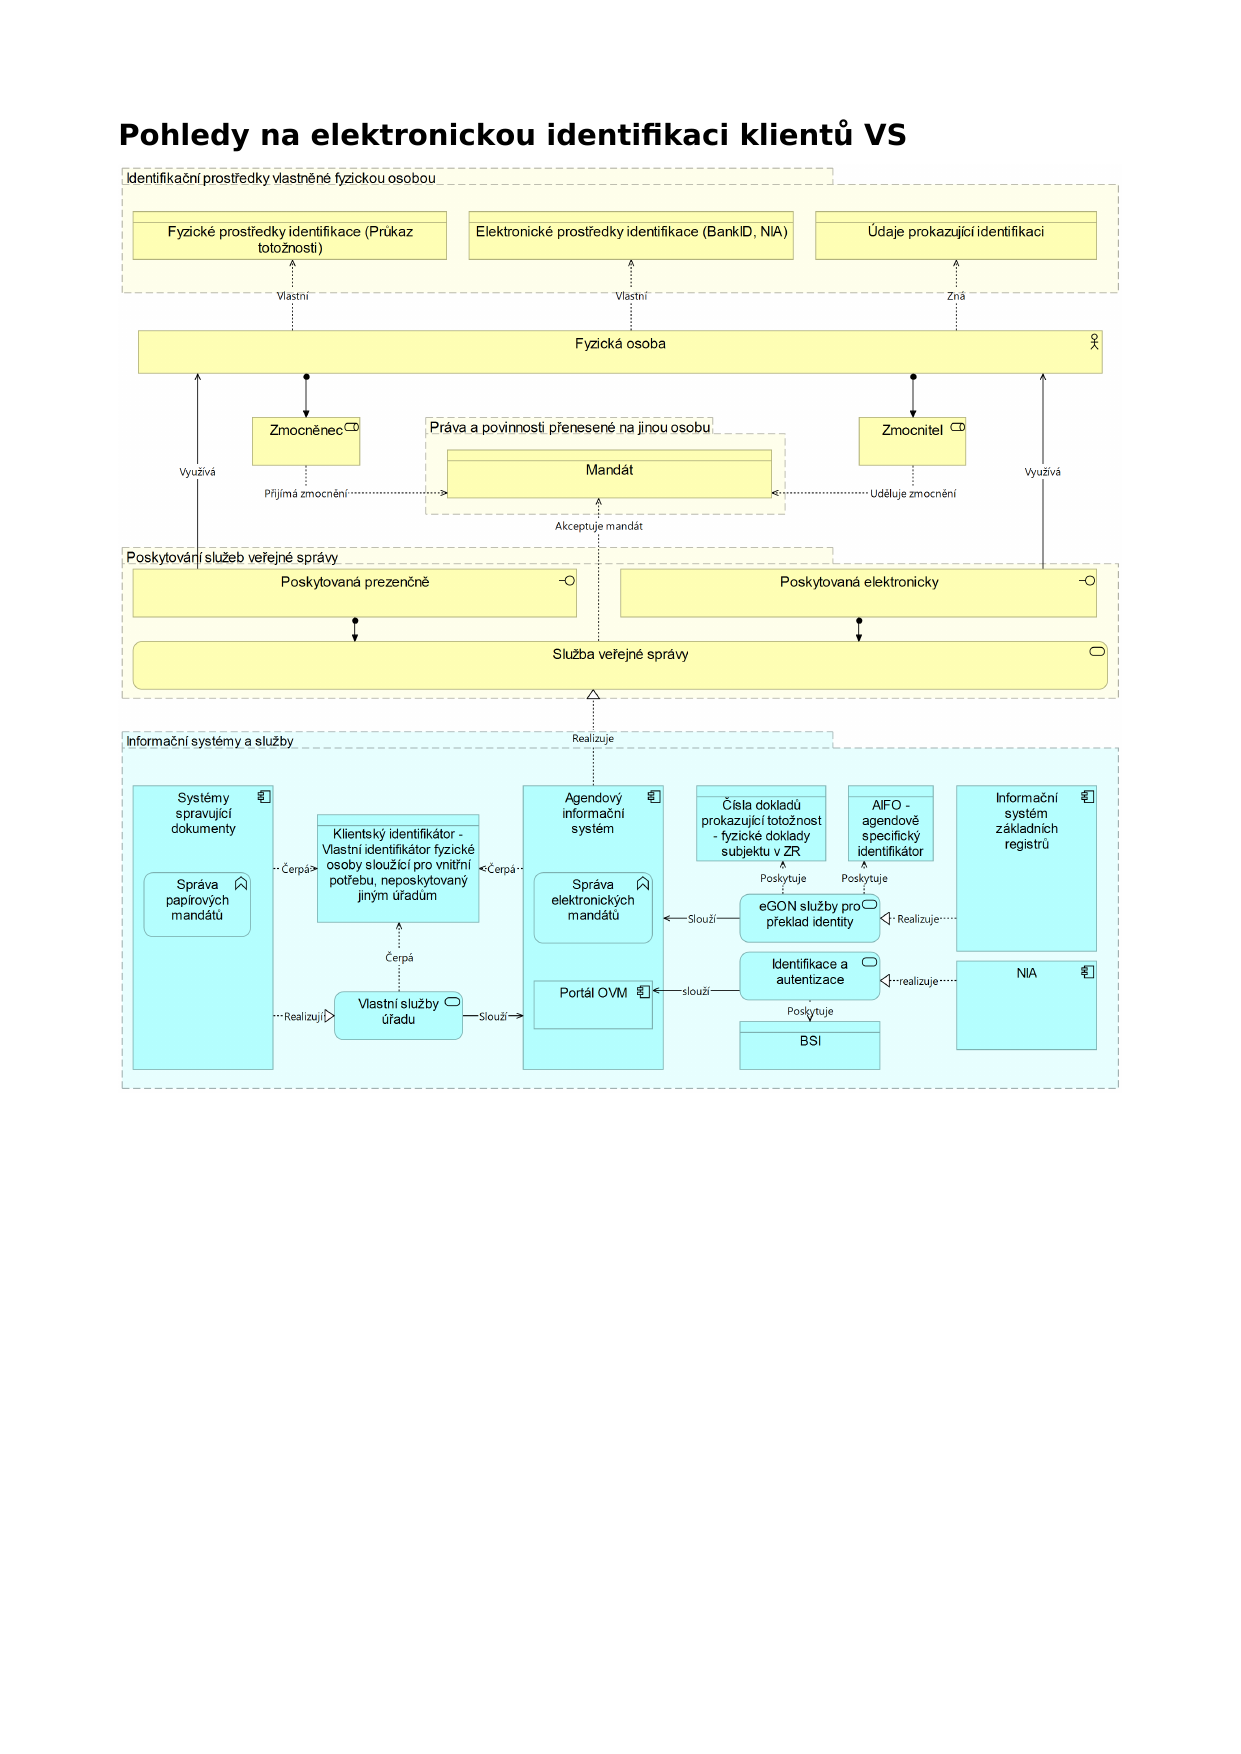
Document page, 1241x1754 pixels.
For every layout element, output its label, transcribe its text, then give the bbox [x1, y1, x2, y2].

subtitle Pohledy na elektronickou identifikaci klientů VS [118, 118, 1122, 152]
picture [118, 164, 1123, 1093]
